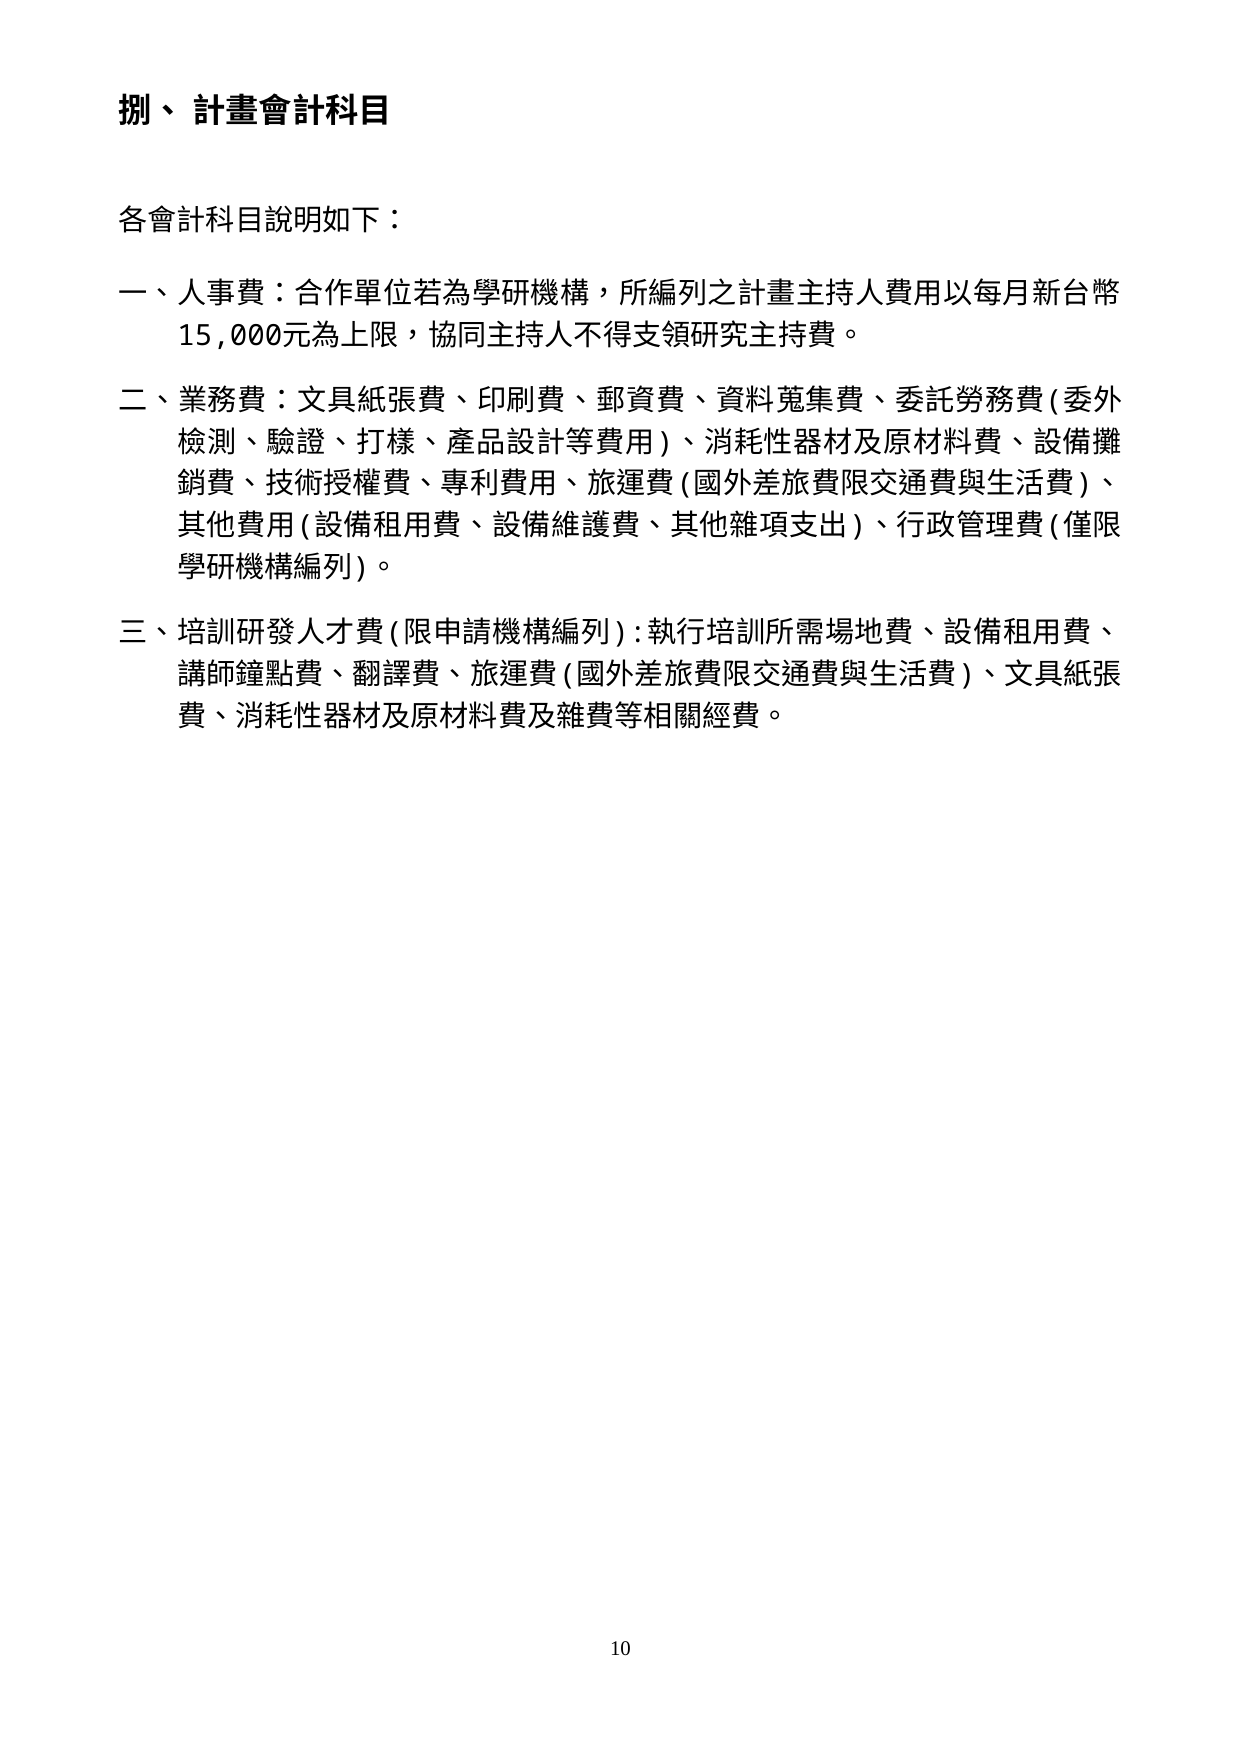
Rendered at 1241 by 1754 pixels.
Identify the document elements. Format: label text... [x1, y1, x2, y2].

text 一、人事費：合作單位若為學研機構，所編列之計畫主持人費用以每月新台幣15,000元為上限，協同主持人不得支領研究主持費。 [118, 270, 1122, 353]
text 三、 培訓研發人才費(限申請機構編列):執行培訓所需場地費、設備租用費、講師鐘點費、翻譯費、旅運費(國外差旅費限交通費與生活費)、文具紙張費、消耗性器材及原材料費及雜費等相關經費。 [118, 609, 1122, 734]
text 各會計科目說明如下： [118, 197, 1122, 239]
text 二、業務費：文具紙張費、印刷費、郵資費、資料蒐集費、委託勞務費(委外檢測、驗證、打樣、產品設計等費用)、消耗性器材及原材料費、設備攤銷費、技術授權費、專利費用、旅運費(國外差旅費限交通費與生活費)、其他費用(設備租用費、設備維護費、其他雜項支出)、行政管理費(僅限學研機構編列)。 [118, 377, 1122, 586]
list 計畫會計科目 [118, 89, 1122, 130]
